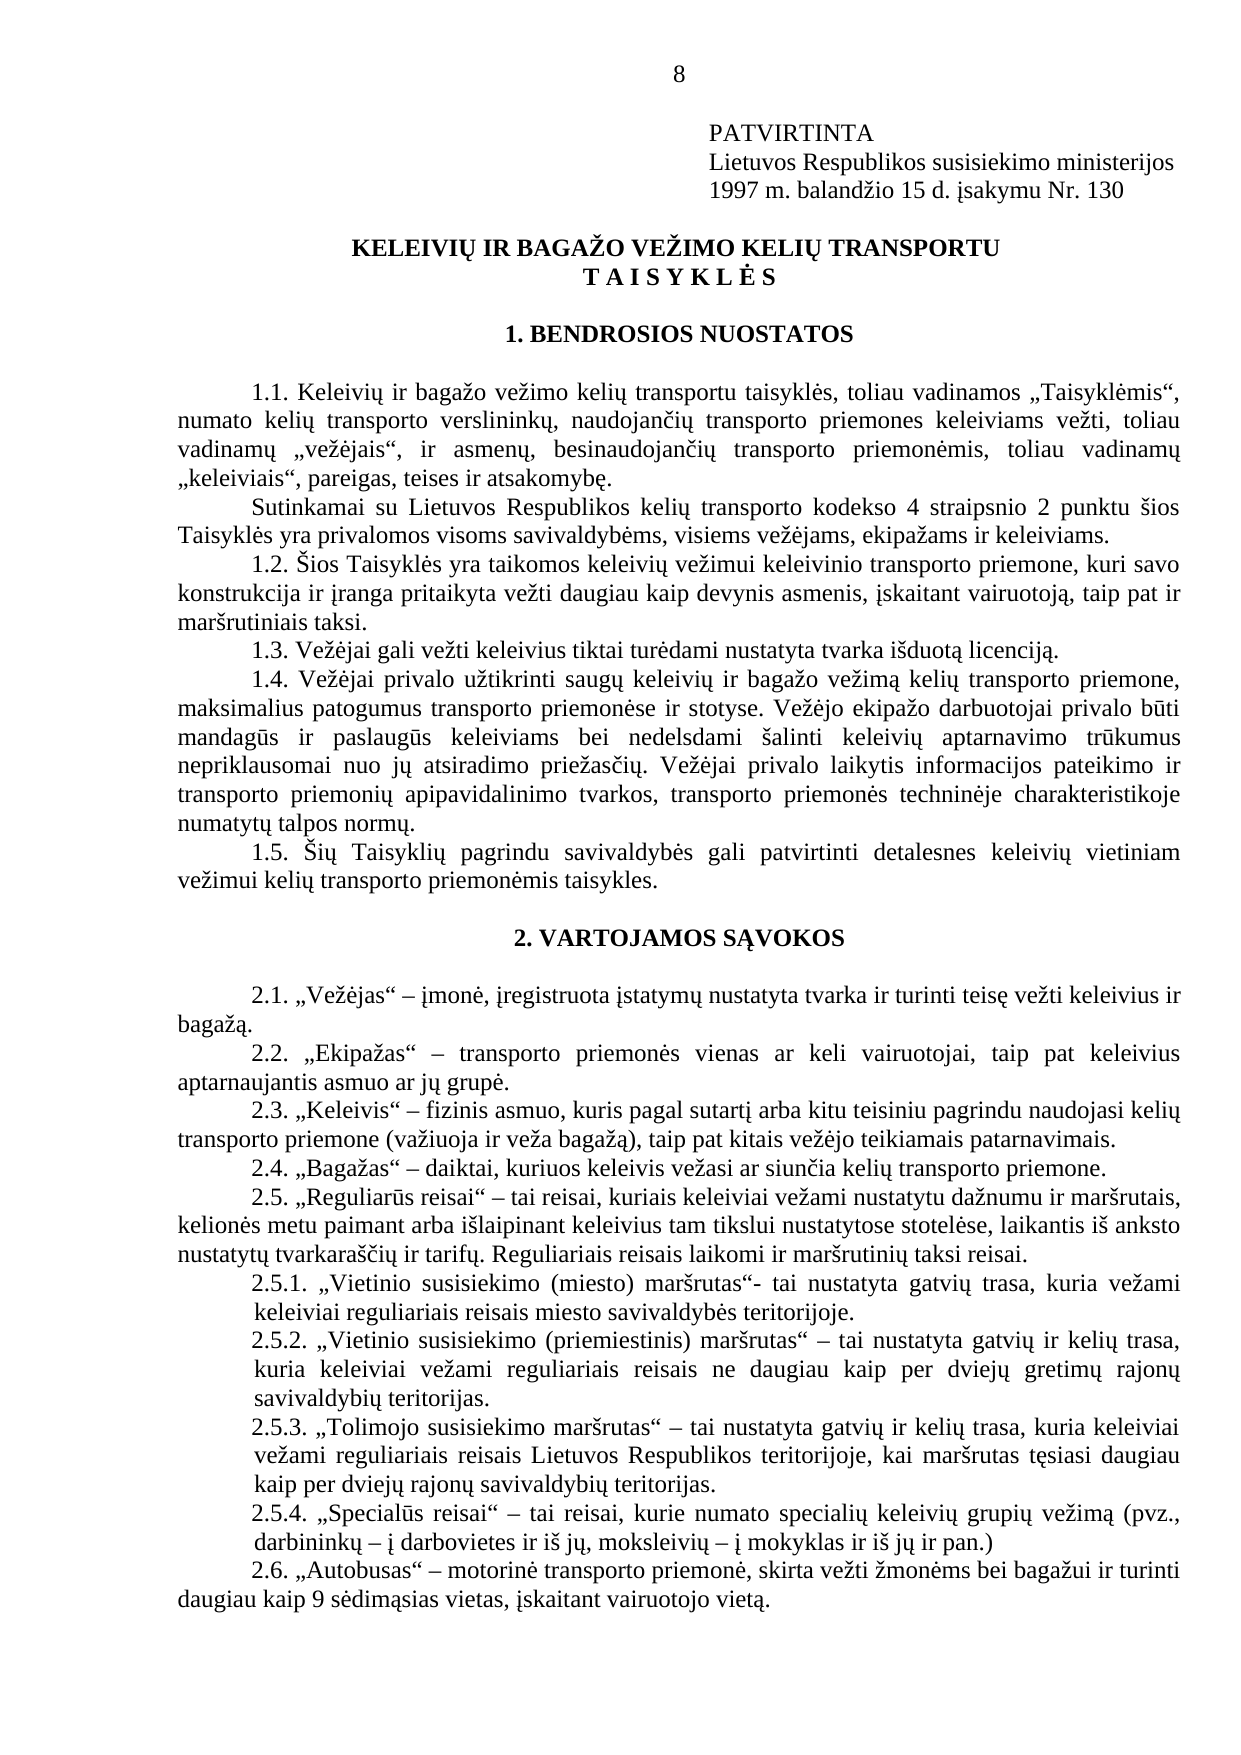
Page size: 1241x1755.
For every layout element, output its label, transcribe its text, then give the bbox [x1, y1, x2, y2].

text 1. BENDROSIOS NUOSTATOS [177, 319, 1181, 348]
text 2.1. „Vežėjas“ – įmonė, įregistruota įstatymų nustatyta tvarka ir turinti teisę vežti keleivius ir bagažą. [177, 981, 1181, 1038]
text T A I S Y K L Ė S [177, 262, 1181, 291]
text Lietuvos Respublikos susisiekimo ministerijos [177, 147, 1181, 176]
text 1.3. Vežėjai gali vežti keleivius tiktai turėdami nustatyta tvarka išduotą licenciją. [177, 636, 1181, 664]
text PATVIRTINTA [709, 118, 1181, 147]
text 1.2. Šios Taisyklės yra taikomos keleivių vežimui keleivinio transporto priemone, kuri savo konstrukcija ir įranga pritaikyta vežti daugiau kaip devynis asmenis, įskaitant vairuotoją, taip pat ir maršrutiniais taksi. [177, 549, 1181, 636]
text KELEIVIŲ IR BAGAŽO VEŽIMO KELIŲ TRANSPORTU [177, 233, 1181, 262]
text 2.5.4. „Specialūs reisai“ – tai reisai, kurie numato specialių keleivių grupių vežimą (pvz., darbininkų – į darbovietes ir iš jų, moksleivių – į mokyklas ir iš jų ir pan.) [251, 1498, 1181, 1556]
text 1.5. Šių Taisyklių pagrindu savivaldybės gali patvirtinti detalesnes keleivių vietiniam vežimui kelių transporto priemonėmis taisykles. [177, 837, 1181, 894]
text 2.5.3. „Tolimojo susisiekimo maršrutas“ – tai nustatyta gatvių ir kelių trasa, kuria keleiviai vežami reguliariais reisais Lietuvos Respublikos teritorijoje, kai maršrutas tęsiasi daugiau kaip per dviejų rajonų savivaldybių teritorijas. [251, 1412, 1181, 1498]
text 2.5.1. „Vietinio susisiekimo (miesto) maršrutas“- tai nustatyta gatvių trasa, kuria vežami keleiviai reguliariais reisais miesto savivaldybės teritorijoje. [251, 1268, 1181, 1326]
text 2.5.2. „Vietinio susisiekimo (priemiestinis) maršrutas“ – tai nustatyta gatvių ir kelių trasa, kuria keleiviai vežami reguliariais reisais ne daugiau kaip per dviejų gretimų rajonų savivaldybių teritorijas. [251, 1326, 1181, 1412]
text 2. VARTOJAMOS SĄVOKOS [177, 923, 1181, 952]
text 2.6. „Autobusas“ – motorinė transporto priemonė, skirta vežti žmonėms bei bagažui ir turinti daugiau kaip 9 sėdimąsias vietas, įskaitant vairuotojo vietą. [177, 1556, 1181, 1613]
text 2.5. „Reguliarūs reisai“ – tai reisai, kuriais keleiviai vežami nustatytu dažnumu ir maršrutais, kelionės metu paimant arba išlaipinant keleivius tam tikslui nustatytose stotelėse, laikantis iš anksto nustatytų tvarkaraščių ir tarifų. Reguliariais reisais laikomi ir maršrutinių taksi reisai. [177, 1182, 1181, 1268]
text 1.4. Vežėjai privalo užtikrinti saugų keleivių ir bagažo vežimą kelių transporto priemone, maksimalius patogumus transporto priemonėse ir stotyse. Vežėjo ekipažo darbuotojai privalo būti mandagūs ir paslaugūs keleiviams bei nedelsdami šalinti keleivių aptarnavimo trūkumus nepriklausomai nuo jų atsiradimo priežasčių. Vežėjai privalo laikytis informacijos pateikimo ir transporto priemonių apipavidalinimo tvarkos, transporto priemonės techninėje charakteristikoje numatytų talpos normų. [177, 664, 1181, 837]
text 2.2. „Ekipažas“ – transporto priemonės vienas ar keli vairuotojai, taip pat keleivius aptarnaujantis asmuo ar jų grupė. [177, 1038, 1181, 1096]
text 2.3. „Keleivis“ – fizinis asmuo, kuris pagal sutartį arba kitu teisiniu pagrindu naudojasi kelių transporto priemone (važiuoja ir veža bagažą), taip pat kitais vežėjo teikiamais patarnavimais. [177, 1096, 1181, 1153]
text 2.4. „Bagažas“ – daiktai, kuriuos keleivis vežasi ar siunčia kelių transporto priemone. [177, 1153, 1181, 1182]
text 1997 m. balandžio 15 d. įsakymu Nr. 130 [177, 176, 1181, 204]
text 1.1. Keleivių ir bagažo vežimo kelių transportu taisyklės, toliau vadinamos „Taisyklėmis“, numato kelių transporto verslininkų, naudojančių transporto priemones keleiviams vežti, toliau vadinamų „vežėjais“, ir asmenų, besinaudojančių transporto priemonėmis, toliau vadinamų „keleiviais“, pareigas, teises ir atsakomybę. [177, 377, 1181, 492]
text Sutinkamai su Lietuvos Respublikos kelių transporto kodekso 4 straipsnio 2 punktu šios Taisyklės yra privalomos visoms savivaldybėms, visiems vežėjams, ekipažams ir keleiviams. [177, 492, 1181, 549]
